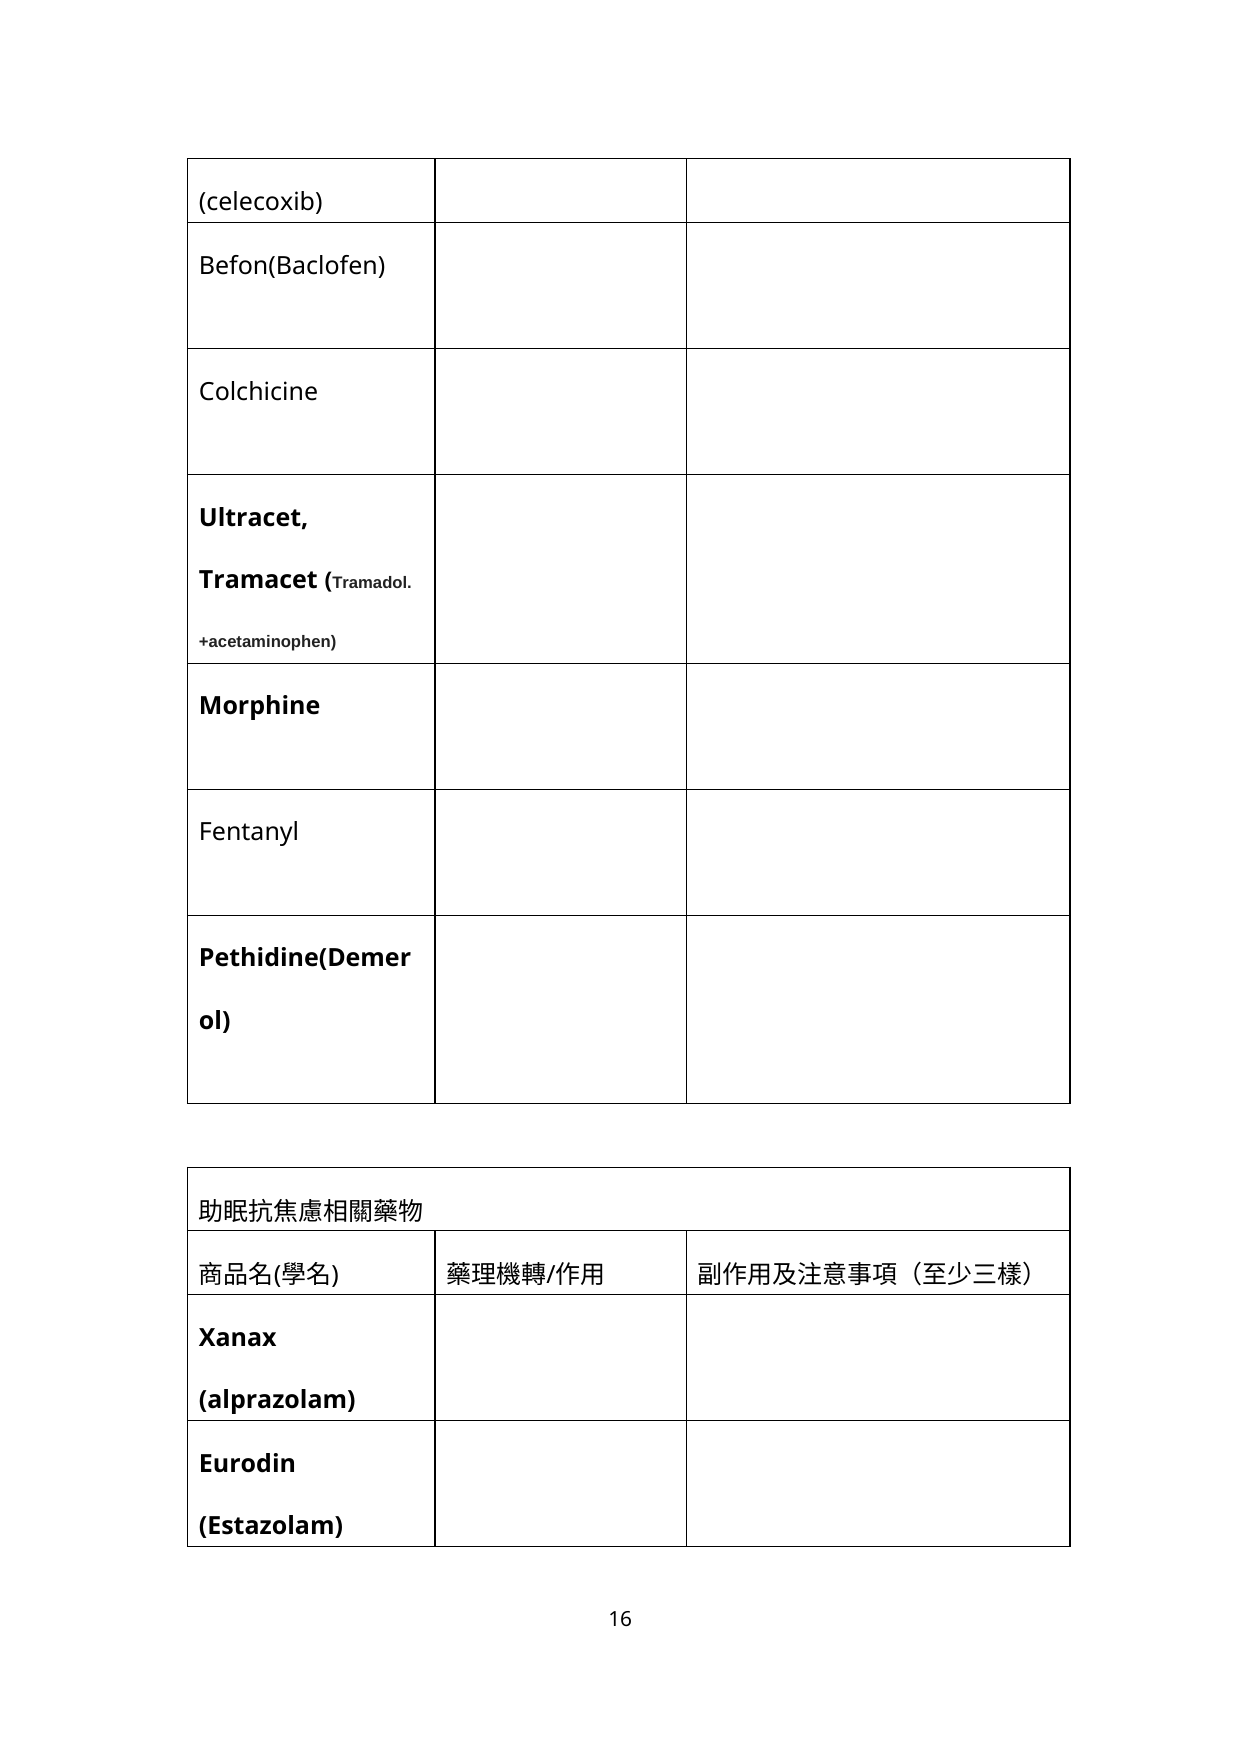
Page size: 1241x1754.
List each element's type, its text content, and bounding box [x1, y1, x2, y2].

table_cell [436, 1295, 686, 1420]
table_header 助眠抗焦慮相關藥物 [188, 1168, 1069, 1230]
table_cell Befon(Baclofen) [188, 223, 434, 348]
table_cell [436, 223, 686, 348]
table_cell [436, 349, 686, 474]
table_cell [687, 223, 1069, 348]
table_cell Xanax (alprazolam) [188, 1295, 434, 1420]
table_cell [436, 475, 686, 662]
table_cell [687, 349, 1069, 474]
table_cell Colchicine [188, 349, 434, 474]
table_cell 商品名(學名) [188, 1231, 434, 1294]
table_cell 副作用及注意事項（至少三樣） [687, 1231, 1069, 1294]
table_cell (celecoxib) [188, 159, 434, 222]
table_cell Ultracet, Tramacet (Tramadol.+acetaminophen) [188, 475, 434, 662]
table_cell [687, 790, 1069, 914]
table_cell [687, 475, 1069, 662]
table_cell Pethidine(Demerol) [188, 916, 434, 1103]
table_cell [687, 916, 1069, 1103]
table_cell 藥理機轉/作用 [436, 1231, 686, 1294]
table_cell Eurodin (Estazolam) [188, 1421, 434, 1546]
table_cell Fentanyl [188, 790, 434, 914]
table_cell [687, 1295, 1069, 1420]
table_cell [687, 159, 1069, 222]
table_cell [436, 916, 686, 1103]
table_cell [436, 790, 686, 914]
table_cell [687, 664, 1069, 788]
table_cell [687, 1421, 1069, 1546]
table_cell Morphine [188, 664, 434, 788]
table_cell [436, 159, 686, 222]
table_cell [436, 664, 686, 788]
table_cell [436, 1421, 686, 1546]
